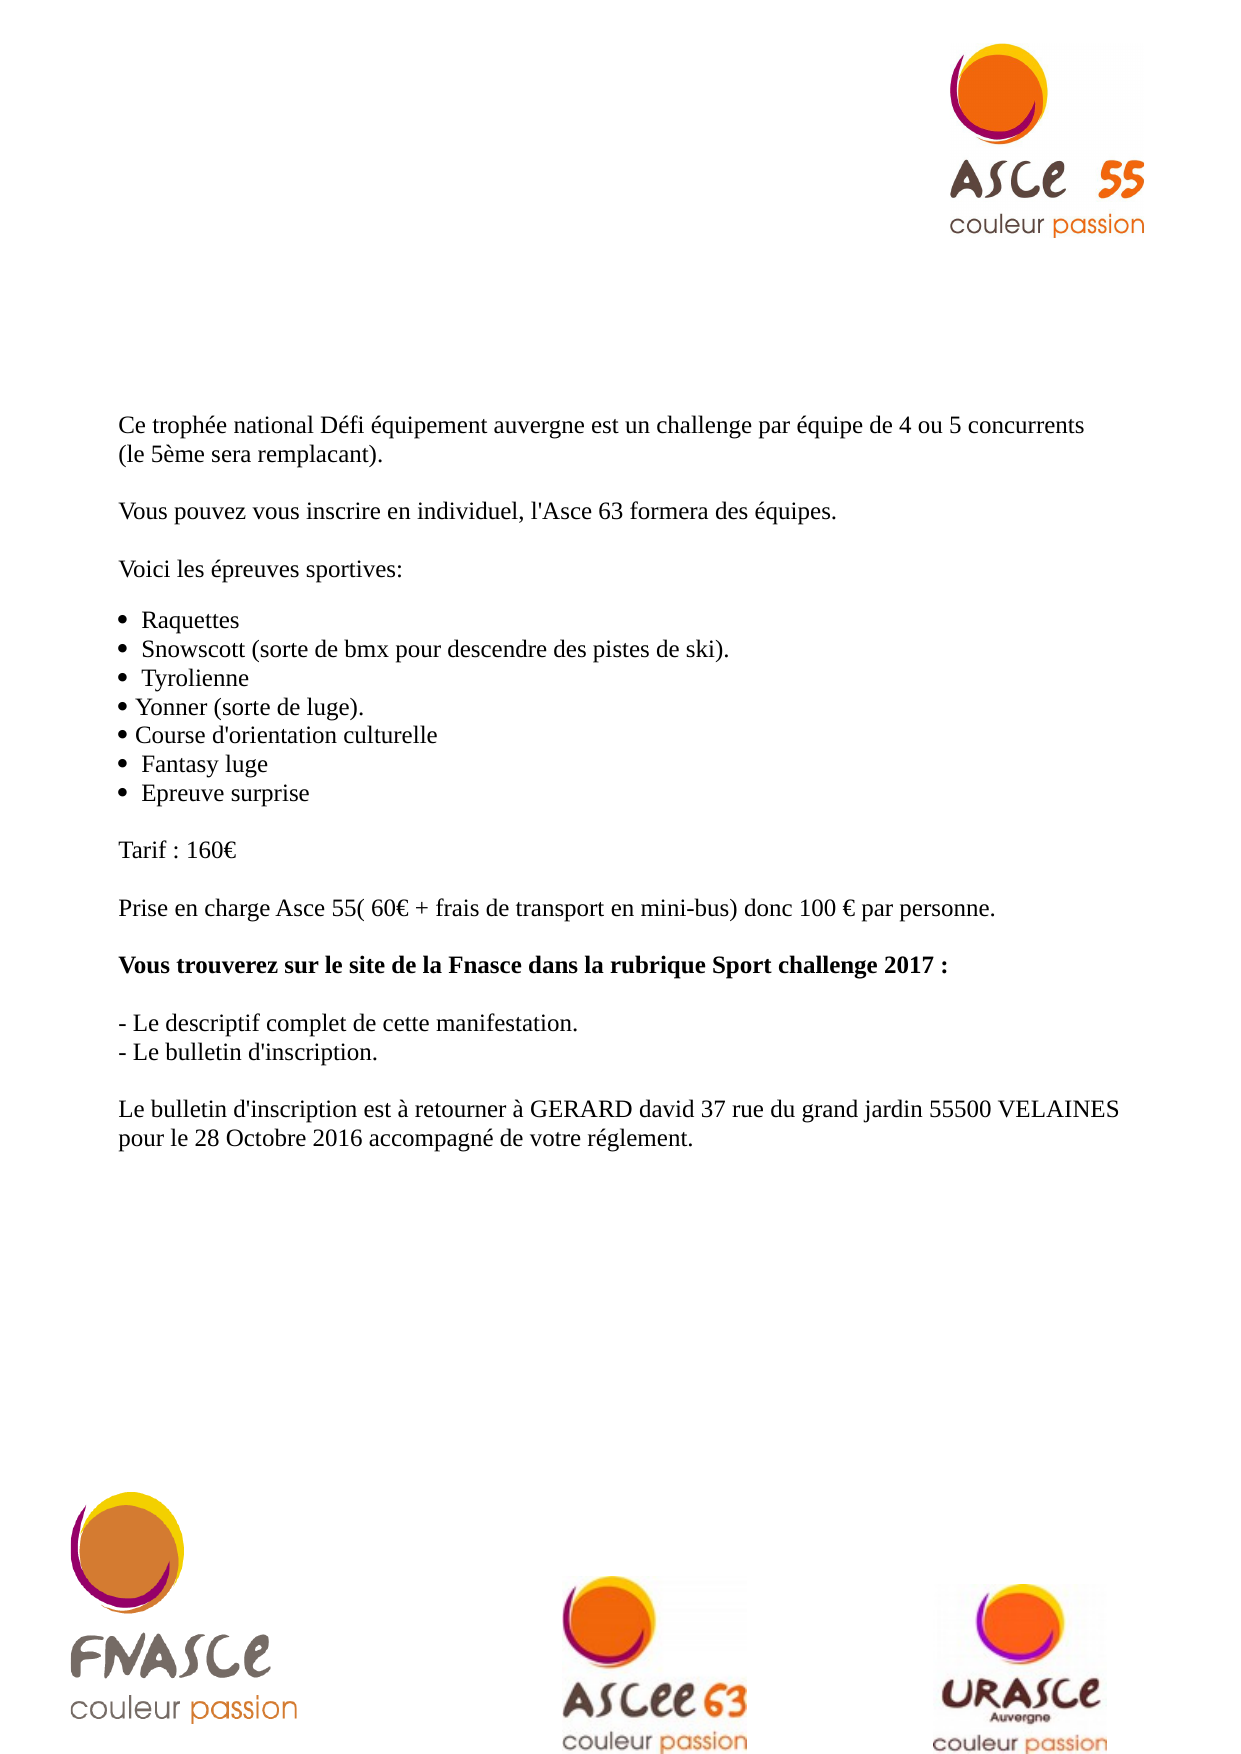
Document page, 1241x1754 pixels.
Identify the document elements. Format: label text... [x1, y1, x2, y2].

text Ce trophée national Défi équipement auvergne est un challenge par équipe de 4 ou 5 concurrents [118, 410, 1122, 439]
text  Raquettes [118, 605, 1122, 634]
text  Fantasy luge [118, 749, 1122, 778]
text  Tyrolienne [118, 663, 1122, 692]
picture [562, 1576, 747, 1754]
picture [933, 1584, 1107, 1754]
text Voici les épreuves sportives: [118, 554, 1122, 583]
text (le 5ème sera remplacant). [118, 439, 1122, 468]
text - Le descriptif complet de cette manifestation. [118, 1008, 1122, 1037]
text  Course d'orientation culturelle [118, 720, 1122, 749]
picture [70, 1492, 297, 1724]
text Tarif : 160€ [118, 835, 1122, 864]
text  Epreuve surprise [118, 778, 1122, 807]
text Prise en charge Asce 55( 60€ + frais de transport en mini-bus) donc 100 € par personne. [118, 893, 1122, 922]
text Le bulletin d'inscription est à retourner à GERARD david 37 rue du grand jardin 55500 VELAINES pour le 28 Octobre 2016 accompagné de votre réglement. [118, 1094, 1122, 1152]
text - Le bulletin d'inscription. [118, 1037, 1122, 1065]
text Vous trouverez sur le site de la Fnasce dans la rubrique Sport challenge 2017 : [118, 950, 1122, 979]
text  Yonner (sorte de luge). [118, 692, 1122, 720]
text Vous pouvez vous inscrire en individuel, l'Asce 63 formera des équipes. [118, 496, 1122, 525]
text  Snowscott (sorte de bmx pour descendre des pistes de ski). [118, 634, 1122, 663]
